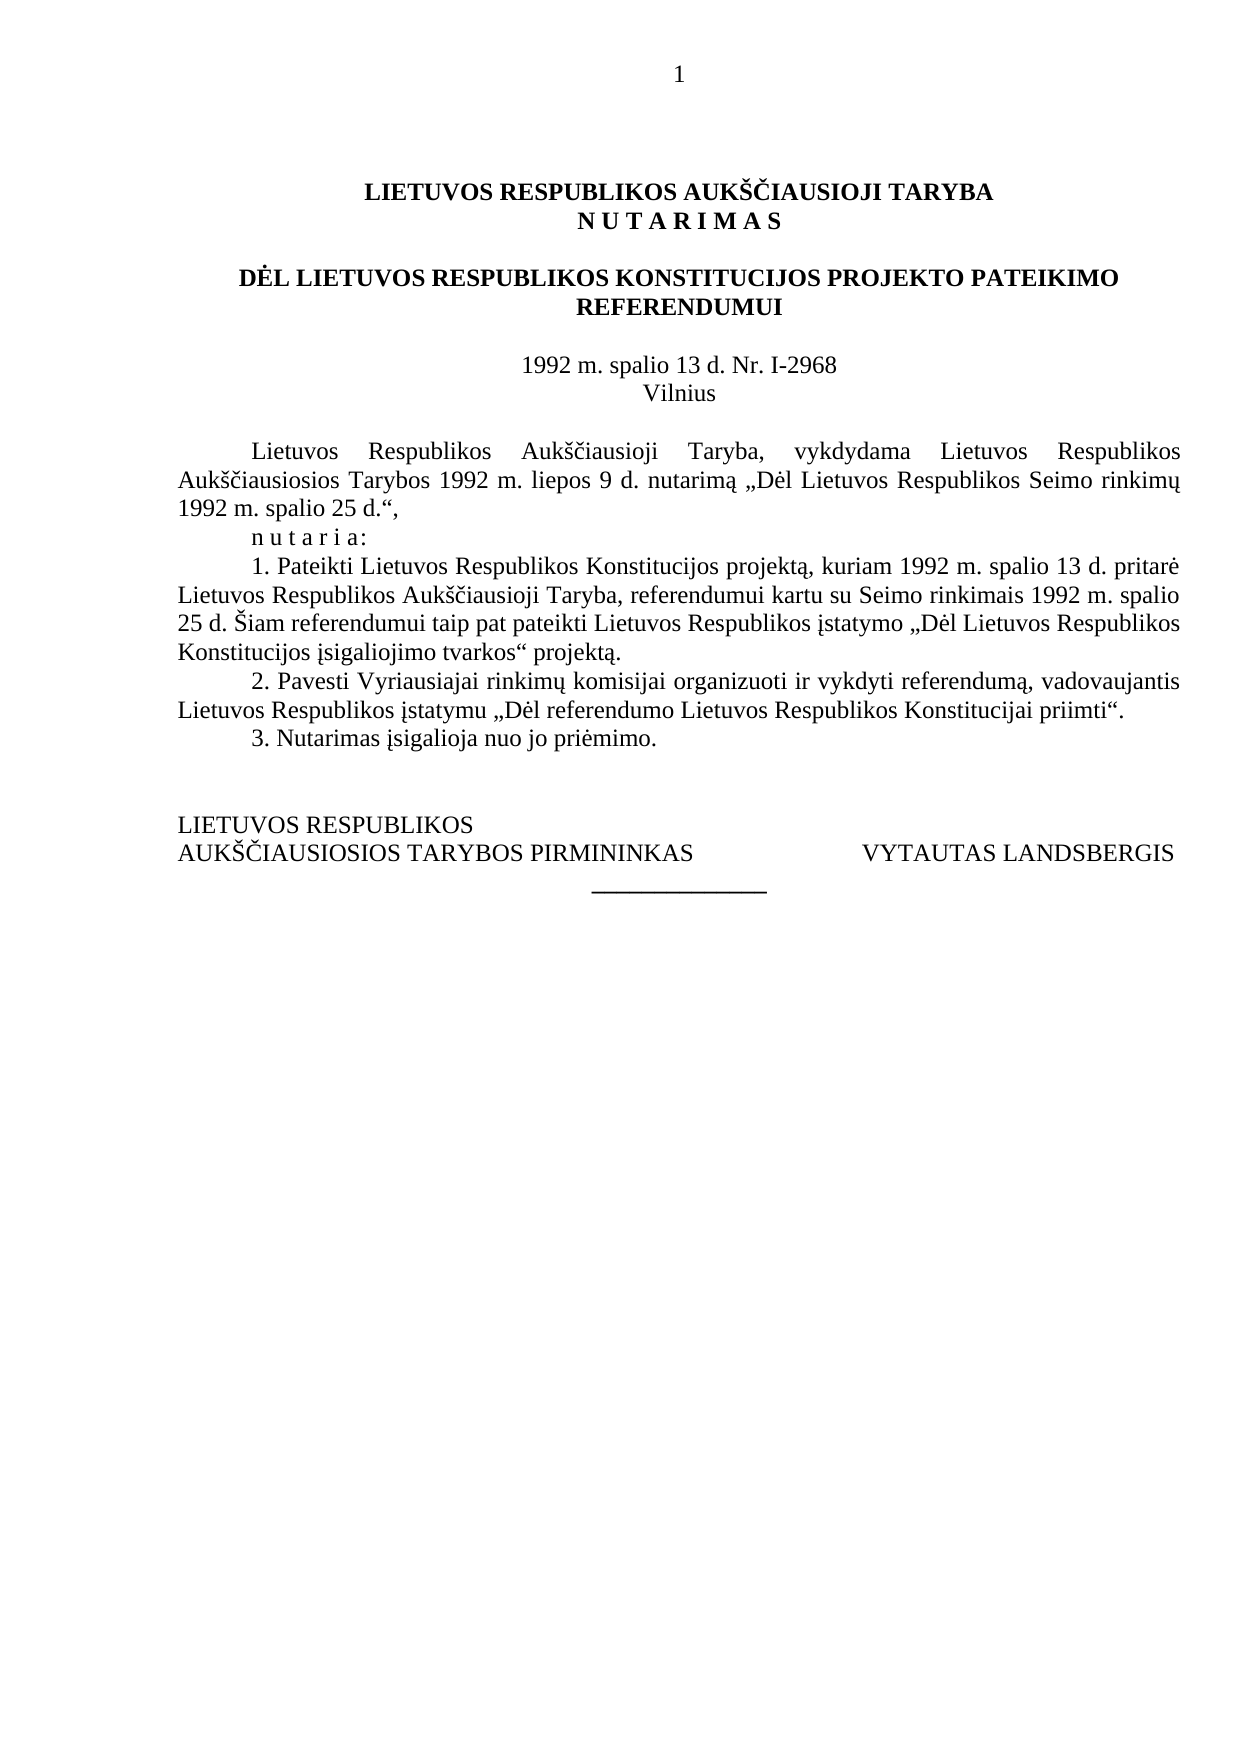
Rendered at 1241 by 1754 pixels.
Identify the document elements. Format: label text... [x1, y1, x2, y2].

text 2. Pavesti Vyriausiajai rinkimų komisijai organizuoti ir vykdyti referendumą, vadovaujantis Lietuvos Respublikos įstatymu „Dėl referendumo Lietuvos Respublikos Konstitucijai priimti“. [177, 666, 1181, 723]
text 1992 m. spalio 13 d. Nr. I-2968 [177, 350, 1181, 378]
text nutaria: [177, 522, 1181, 551]
text N U T A R I M A S [177, 206, 1181, 235]
text LIETUVOS RESPUBLIKOS [177, 810, 1181, 838]
text 1. Pateikti Lietuvos Respublikos Konstitucijos projektą, kuriam 1992 m. spalio 13 d. pritarė Lietuvos Respublikos Aukščiausioji Taryba, referendumui kartu su Seimo rinkimais 1992 m. spalio 25 d. Šiam referendumui taip pat pateikti Lietuvos Respublikos įstatymo „Dėl Lietuvos Respublikos Konstitucijos įsigaliojimo tvarkos“ projektą. [177, 551, 1181, 666]
text Vilnius [177, 378, 1181, 407]
text Lietuvos Respublikos Aukščiausioji Taryba, vykdydama Lietuvos Respublikos Aukščiausiosios Tarybos 1992 m. liepos 9 d. nutarimą „Dėl Lietuvos Respublikos Seimo rinkimų 1992 m. spalio 25 d.“, [177, 436, 1181, 522]
text AUKŠČIAUSIOSIOS TARYBOS PIRMININKAS VYTAUTAS LANDSBERGIS [177, 838, 1181, 867]
text DĖL LIETUVOS RESPUBLIKOS KONSTITUCIJOS PROJEKTO PATEIKIMO REFERENDUMUI [177, 263, 1181, 321]
text 3. Nutarimas įsigalioja nuo jo priėmimo. [177, 723, 1181, 752]
text ______________ [177, 867, 1181, 896]
text LIETUVOS RESPUBLIKOS AUKŠČIAUSIOJI TARYBA [177, 177, 1181, 206]
